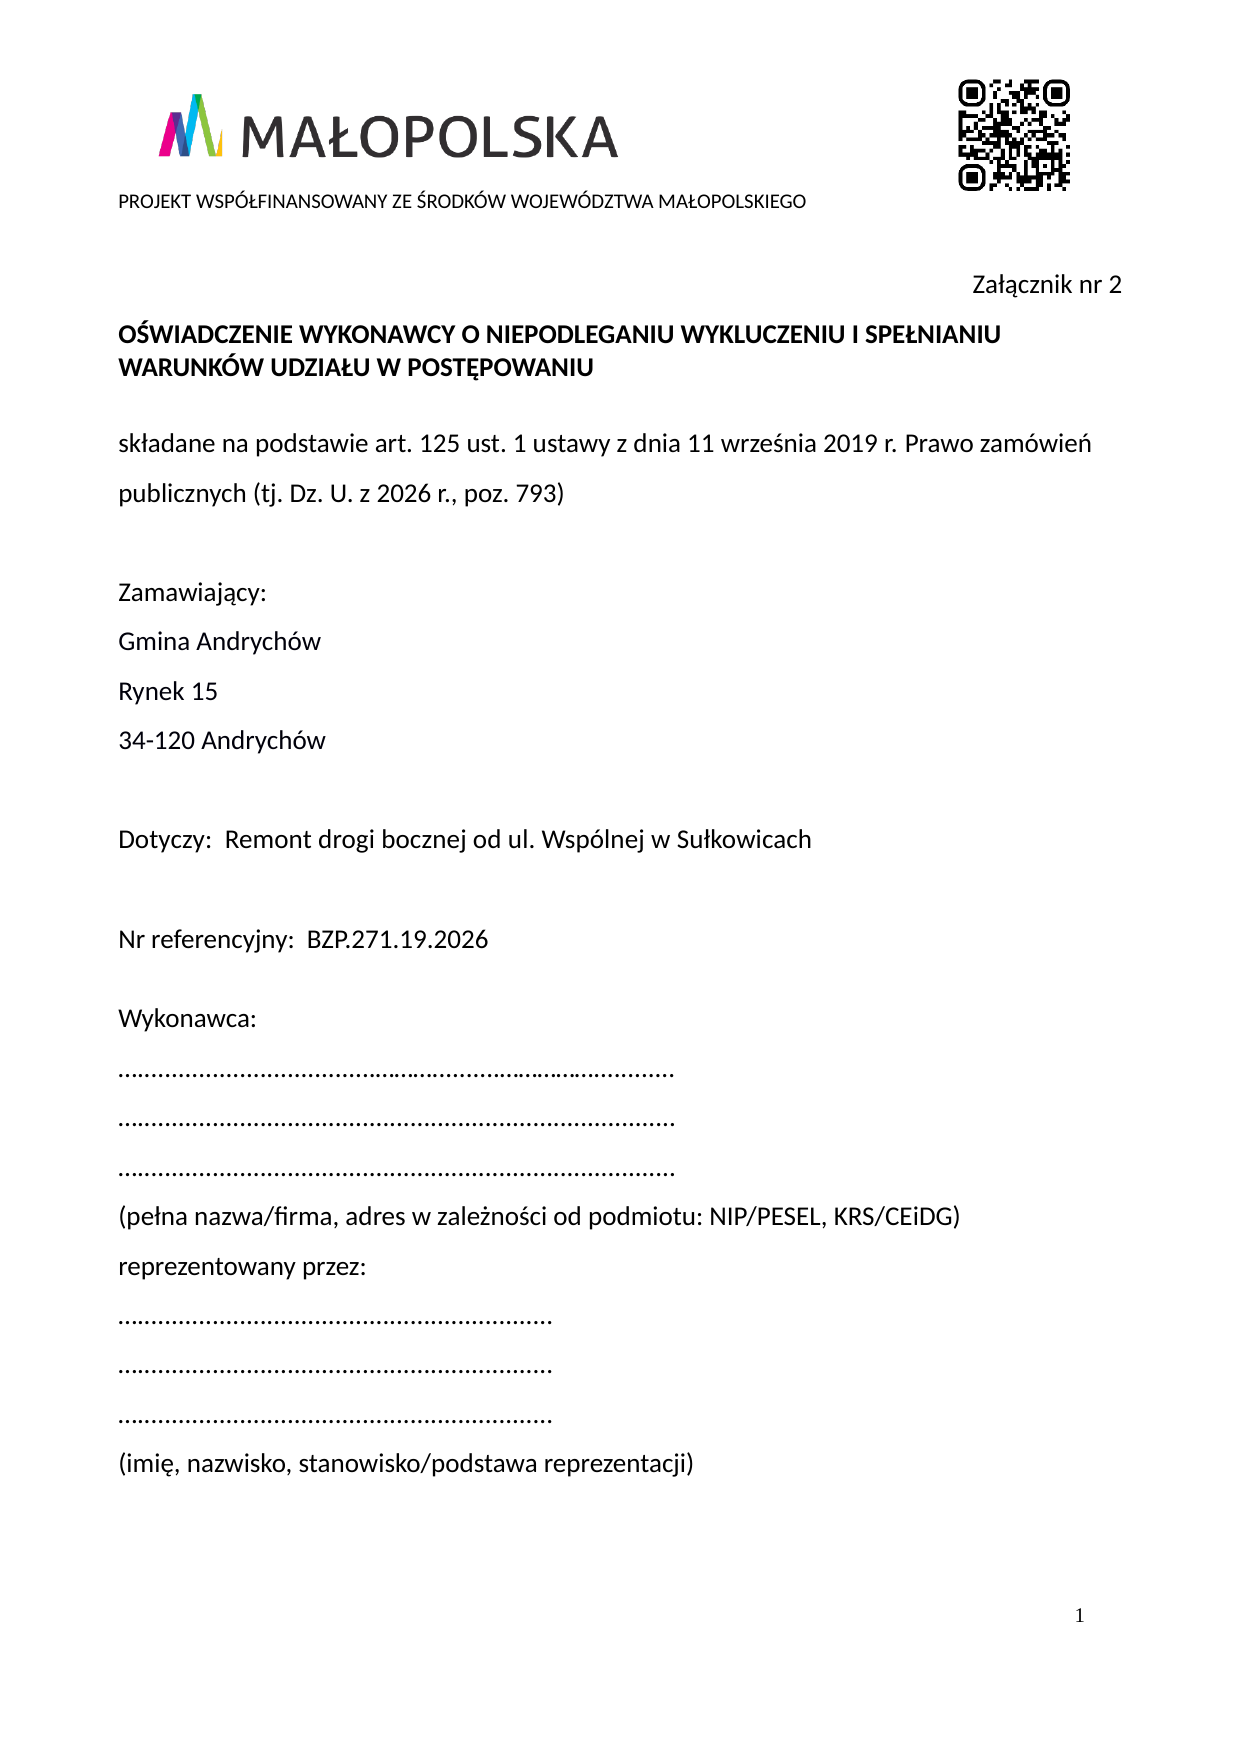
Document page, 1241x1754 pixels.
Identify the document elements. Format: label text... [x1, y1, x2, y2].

text …...................................………..........……………............ [118, 1051, 1122, 1084]
text (pełna nazwa/firma, adres w zależności od podmiotu: NIP/PESEL, KRS/CEiDG) [118, 1199, 1122, 1232]
text Dotyczy: Remont drogi bocznej od ul. Wspólnej w Sułkowicach [118, 822, 1122, 855]
text …............................................................. [118, 1298, 1122, 1331]
text …............................................................................... [118, 1150, 1122, 1183]
text Zamawiający: [118, 575, 1122, 608]
text …............................................................. [118, 1397, 1122, 1430]
text …............................................................................... [118, 1100, 1122, 1133]
text Wykonawca: [118, 1001, 1122, 1034]
text Gmina Andrychów [118, 624, 1122, 657]
text Rynek 15 [118, 674, 1122, 707]
picture [954, 75, 1074, 195]
text Nr referencyjny: BZP.271.19.2026 [118, 922, 1122, 955]
text …............................................................. [118, 1348, 1122, 1381]
picture [120, 65, 655, 187]
text (imię, nazwisko, stanowisko/podstawa reprezentacji) [118, 1447, 1122, 1480]
text 34-120 Andrychów [118, 723, 1122, 756]
text OŚWIADCZENIE WYKONAWCY O NIEPODLEGANIU WYKLUCZENIU I SPEŁNIANIU WARUNKÓW UDZIAŁU W POSTĘPOWANIU [118, 317, 1122, 383]
text reprezentowany przez: [118, 1249, 1122, 1282]
text składane na podstawie art. 125 ust. 1 ustawy z dnia 11 września 2019 r. Prawo zamówień publicznych (tj. Dz. U. z 2026 r., poz. 793) [118, 426, 1122, 509]
text Załącznik nr 2 [118, 268, 1122, 301]
